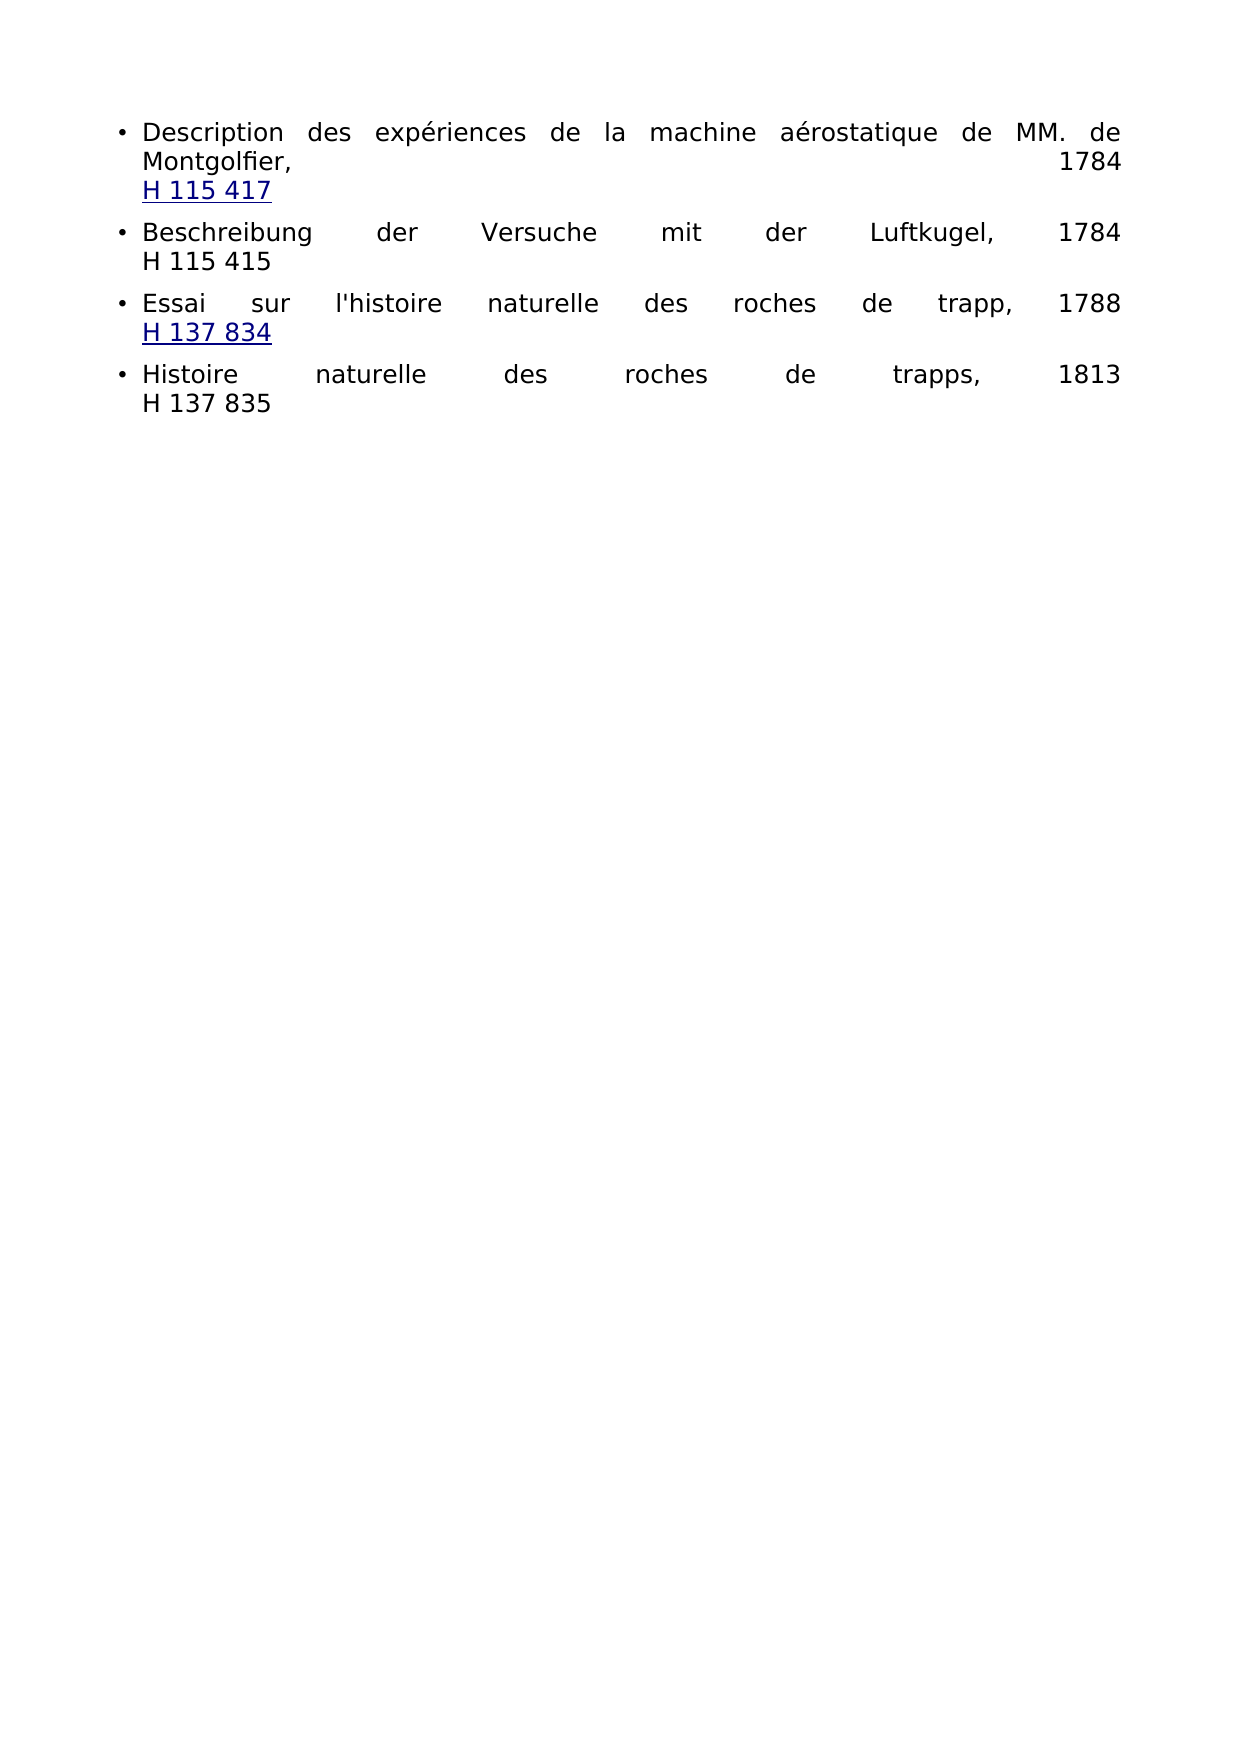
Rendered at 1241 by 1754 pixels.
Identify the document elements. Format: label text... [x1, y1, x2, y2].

list Description des expériences de la machine aérostatique de MM. de Montgolfier, 1784 H 115 417 [118, 118, 1122, 206]
list Essai sur l'histoire naturelle des roches de trapp, 1788 H 137 834 [118, 289, 1122, 347]
list Beschreibung der Versuche mit der Luftkugel, 1784 H 115 415 [118, 218, 1122, 276]
list Histoire naturelle des roches de trapps, 1813 H 137 835 [118, 360, 1122, 418]
